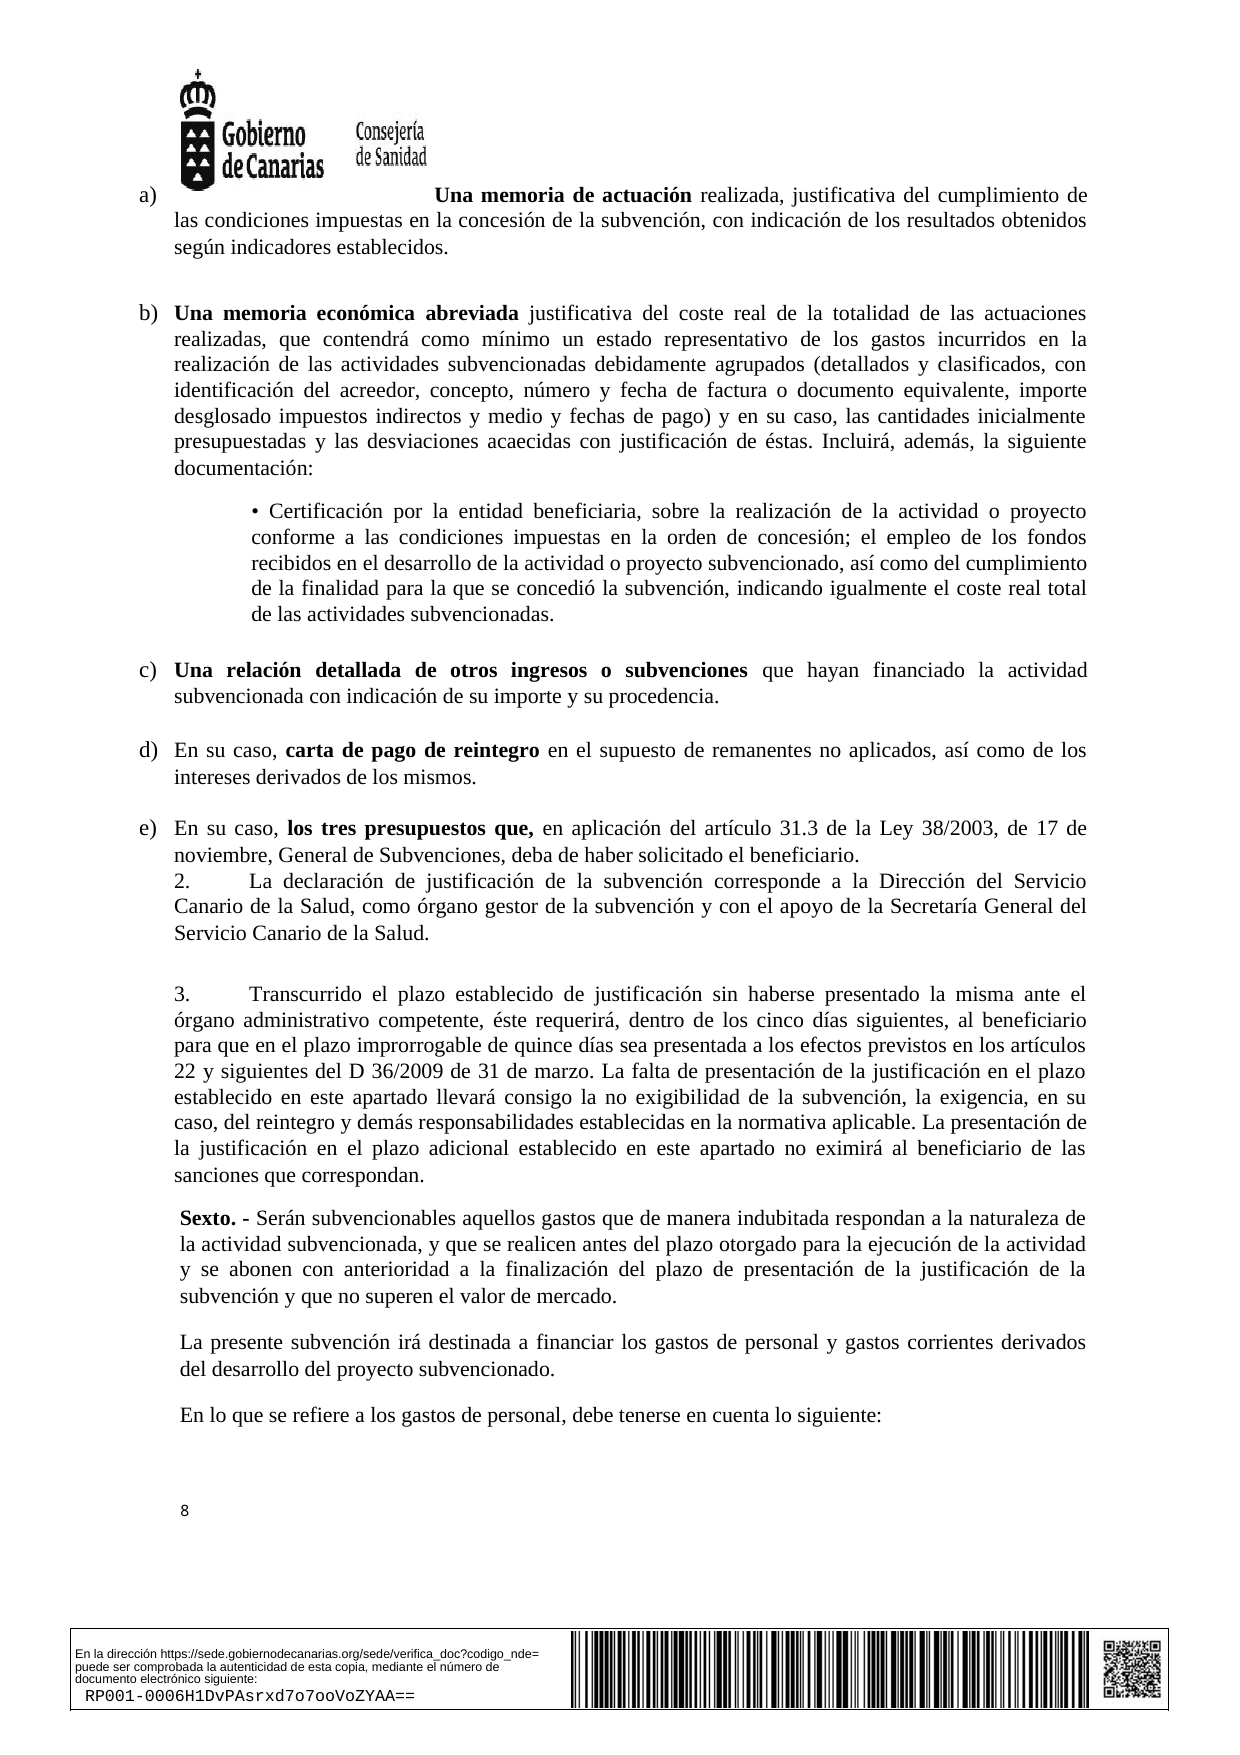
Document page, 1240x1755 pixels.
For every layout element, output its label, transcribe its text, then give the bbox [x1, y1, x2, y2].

text En lo que se refiere a los gastos de personal, debe tenerse en cuenta lo siguiente: [179, 1402, 1088, 1428]
text • Certificación por la entidad beneficiaria, sobre la realización de la actividad o proyecto conforme a las condiciones impuestas en la orden de concesión; el empleo de los fondos recibidos en el desarrollo de la actividad o proyecto subvencionado, así como del cumplimiento de la finalidad para la que se concedió la subvención, indicando igualmente el coste real total de las actividades subvencionadas. [251, 498, 1088, 626]
list En su caso, los tres presupuestos que, en aplicación del artículo 31.3 de la Ley 38/2003, de 17 de noviembre, General de Subvenciones, deba de haber solicitado el beneficiario. [139, 814, 1088, 867]
list Una relación detallada de otros ingresos o subvenciones que hayan financiado la actividad subvencionada con indicación de su importe y su procedencia. [139, 656, 1088, 709]
list Una memoria de actuación realizada, justificativa del cumplimiento de las condiciones impuestas en la concesión de la subvención, con indicación de los resultados obtenidos según indicadores establecidos. [139, 181, 1088, 259]
list Transcurrido el plazo establecido de justificación sin haberse presentado la misma ante el órgano administrativo competente, éste requerirá, dentro de los cinco días siguientes, al beneficiario para que en el plazo improrrogable de quince días sea presentada a los efectos previstos en los artículos 22 y siguientes del D 36/2009 de 31 de marzo. La falta de presentación de la justificación en el plazo establecido en este apartado llevará consigo la no exigibilidad de la subvención, la exigencia, en su caso, del reintegro y demás responsabilidades establecidas en la normativa aplicable. La presentación de la justificación en el plazo adicional establecido en este apartado no eximirá al beneficiario de las sanciones que correspondan. [174, 981, 1088, 1187]
list En su caso, carta de pago de reintegro en el supuesto de remanentes no aplicados, así como de los intereses derivados de los mismos. [139, 736, 1088, 790]
list La declaración de justificación de la subvención corresponde a la Dirección del Servicio Canario de la Salud, como órgano gestor de la subvención y con el apoyo de la Secretaría General del Servicio Canario de la Salud. [174, 868, 1088, 946]
text Sexto. - Serán subvencionables aquellos gastos que de manera indubitada respondan a la naturaleza de la actividad subvencionada, y que se realicen antes del plazo otorgado para la ejecución de la actividad y se abonen con anterioridad a la finalización del plazo de presentación de la justificación de la subvención y que no superen el valor de mercado. [179, 1205, 1088, 1308]
list Una memoria económica abreviada justificativa del coste real de la totalidad de las actuaciones realizadas, que contendrá como mínimo un estado representativo de los gastos incurridos en la realización de las actividades subvencionadas debidamente agrupados (detallados y clasificados, con identificación del acreedor, concepto, número y fecha de factura o documento equivalente, importe desglosado impuestos indirectos y medio y fechas de pago) y en su caso, las cantidades inicialmente presupuestadas y las desviaciones acaecidas con justificación de éstas. Incluirá, además, la siguiente documentación: [139, 299, 1088, 480]
text La presente subvención irá destinada a financiar los gastos de personal y gastos corrientes derivados del desarrollo del proyecto subvencionado. [179, 1329, 1088, 1381]
